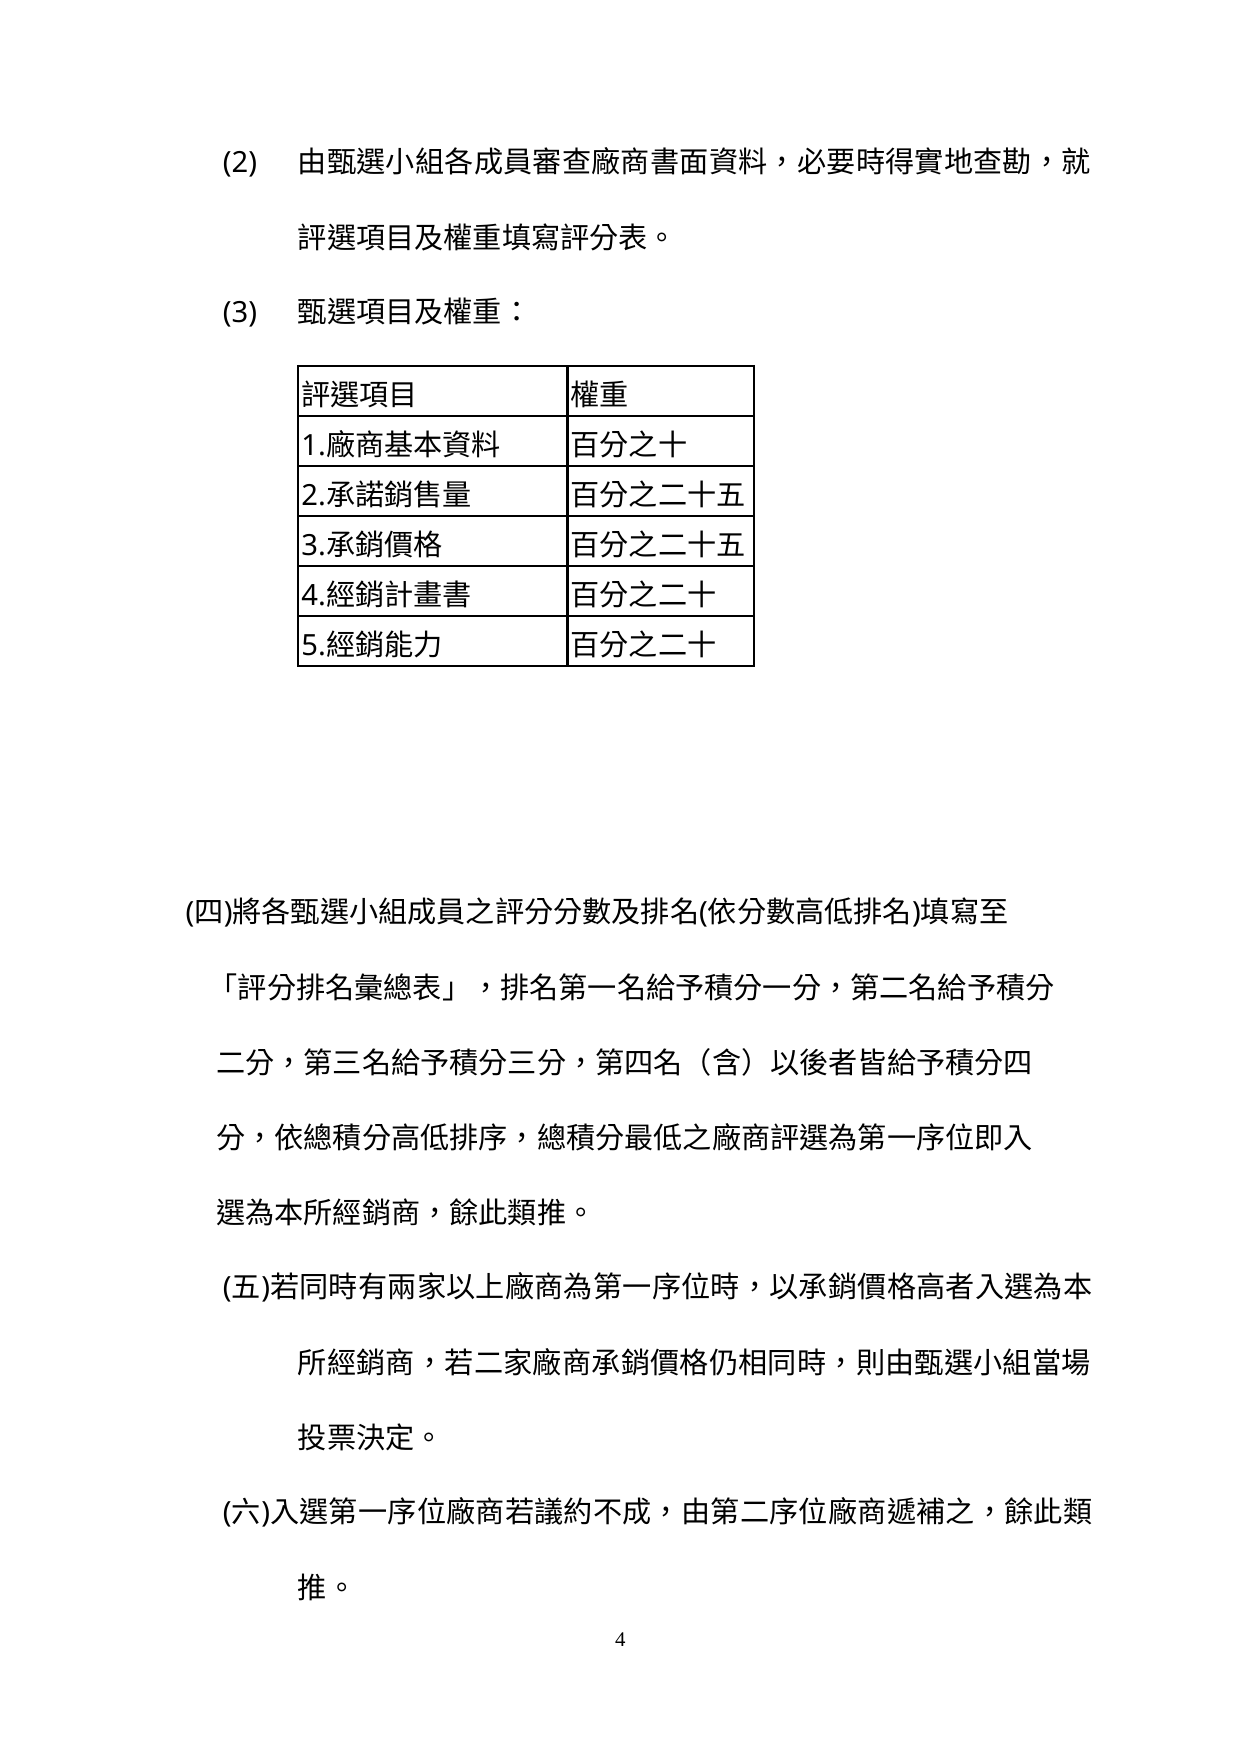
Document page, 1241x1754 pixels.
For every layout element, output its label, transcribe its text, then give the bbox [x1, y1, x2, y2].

table_cell 百分之二十 [569, 567, 753, 615]
text (六)入選第一序位廠商若議約不成，由第二序位廠商遞補之，餘此類推。 [223, 1473, 1092, 1623]
table_cell 1.廠商基本資料 [299, 417, 566, 465]
table_cell 5.經銷能力 [299, 617, 566, 665]
table_cell 2.承諾銷售量 [299, 467, 566, 515]
text 選為本所經銷商，餘此類推。 [148, 1173, 1092, 1248]
table_cell 百分之十 [569, 417, 753, 465]
list 甄選項目及權重： [223, 273, 1092, 348]
list 由甄選小組各成員審查廠商書面資料，必要時得實地查勘，就評選項目及權重填寫評分表。 [223, 123, 1092, 273]
text 「評分排名彙總表」，排名第一名給予積分一分，第二名給予積分 [148, 948, 1092, 1023]
table_cell 3.承銷價格 [299, 517, 566, 565]
text (四)將各甄選小組成員之評分分數及排名(依分數高低排名)填寫至 [148, 873, 1092, 948]
text 二分，第三名給予積分三分，第四名（含）以後者皆給予積分四 [148, 1023, 1092, 1098]
text 分，依總積分高低排序，總積分最低之廠商評選為第一序位即入 [148, 1098, 1092, 1173]
table_cell 百分之二十 [569, 617, 753, 665]
text (五)若同時有兩家以上廠商為第一序位時，以承銷價格高者入選為本所經銷商，若二家廠商承銷價格仍相同時，則由甄選小組當場投票決定。 [223, 1248, 1092, 1473]
table_cell 百分之二十五 [569, 467, 753, 515]
table_cell 百分之二十五 [569, 517, 753, 565]
table_cell 4.經銷計畫書 [299, 567, 566, 615]
table_header 權重 [569, 367, 753, 415]
table_header 評選項目 [299, 367, 566, 415]
